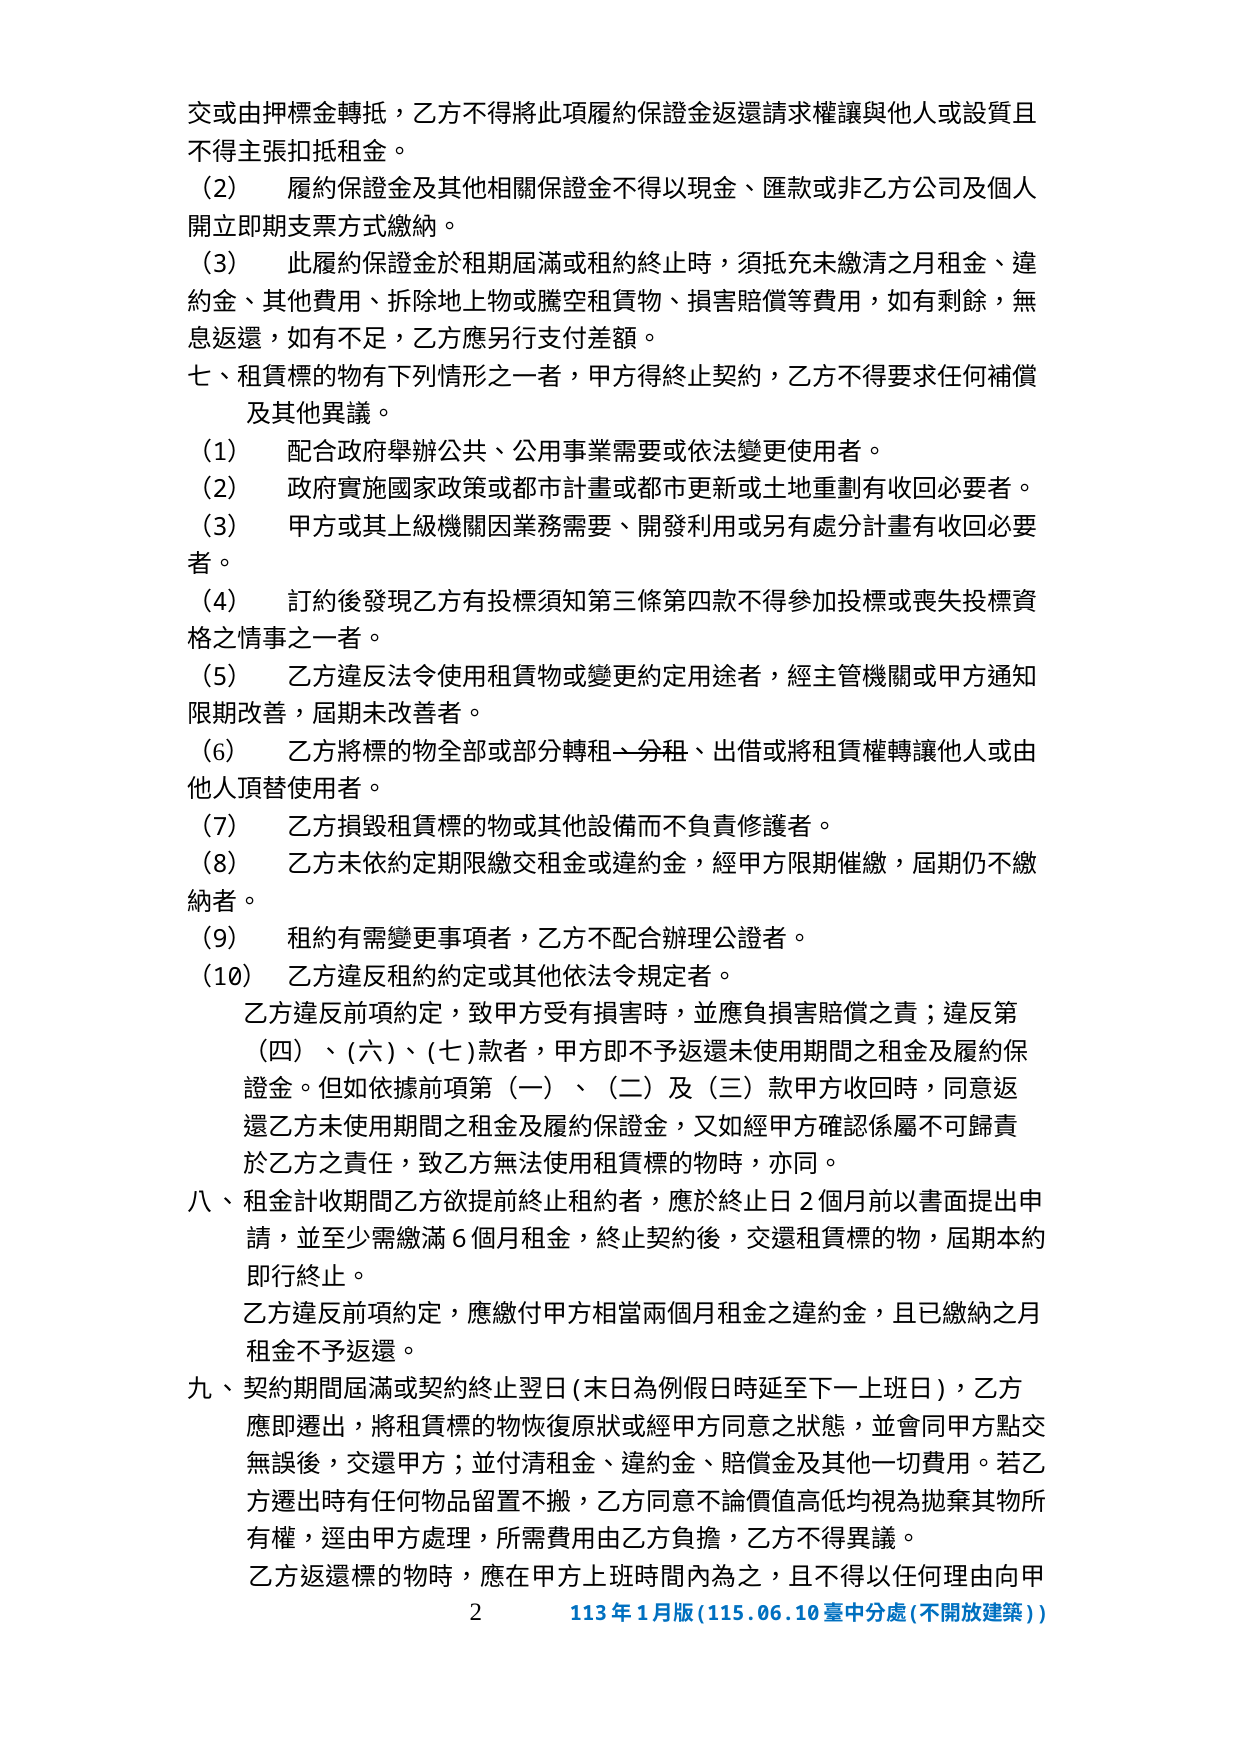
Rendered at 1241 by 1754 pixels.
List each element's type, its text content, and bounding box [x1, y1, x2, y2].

text 乙方違反前項約定，應繳付甲方相當兩個月租金之違約金，且已繳納之月租金不予返還。 [187, 1292, 1048, 1367]
list 甲方或其上級機關因業務需要、開發利用或另有處分計畫有收回必要者。 [187, 505, 1043, 580]
list 政府實施國家政策或都市計畫或都市更新或土地重劃有收回必要者。 [187, 467, 1043, 505]
list 履約保證金及其他相關保證金不得以現金、匯款或非乙方公司及個人開立即期支票方式繳納。 [187, 167, 1043, 242]
list 乙方損毀租賃標的物或其他設備而不負責修護者。 [187, 805, 1043, 842]
list 配合政府舉辦公共、公用事業需要或依法變更使用者。 [187, 430, 1043, 467]
text 九、契約期間屆滿或契約終止翌日(末日為例假日時延至下一上班日)，乙方應即遷出，將租賃標的物恢復原狀或經甲方同意之狀態，並會同甲方點交無誤後，交還甲方；並付清租金、違約金、賠償金及其他一切費用。若乙方遷出時有任何物品留置不搬，乙方同意不論價值高低均視為拋棄其物所有權，逕由甲方處理，所需費用由乙方負擔，乙方不得異議。 [187, 1367, 1048, 1555]
list 此履約保證金於租期屆滿或租約終止時，須抵充未繳清之月租金、違約金、其他費用、拆除地上物或騰空租賃物、損害賠償等費用，如有剩餘，無息返還，如有不足，乙方應另行支付差額。 [187, 242, 1043, 355]
text 乙方返還標的物時，應在甲方上班時間內為之，且不得以任何理由向甲 [249, 1555, 1048, 1592]
text 七、租賃標的物有下列情形之一者，甲方得終止契約，乙方不得要求任何補償及其他異議。 [187, 355, 1048, 430]
list 訂約後發現乙方有投標須知第三條第四款不得參加投標或喪失投標資格之情事之一者。 [187, 580, 1043, 655]
text 八、租金計收期間乙方欲提前終止租約者，應於終止日2個月前以書面提出申請，並至少需繳滿6個月租金，終止契約後，交還租賃標的物，屆期本約即行終止。 [187, 1180, 1048, 1292]
list 乙方將標的物全部或部分轉租、分租、出借或將租賃權轉讓他人或由他人頂替使用者。 [187, 730, 1043, 805]
list 租約有需變更事項者，乙方不配合辦理公證者。 [187, 917, 1043, 955]
list 交或由押標金轉抵，乙方不得將此項履約保證金返還請求權讓與他人或設質且不得主張扣抵租金。 [187, 92, 1043, 167]
list 乙方未依約定期限繳交租金或違約金，經甲方限期催繳，屆期仍不繳納者。 [187, 842, 1043, 917]
list 乙方違反法令使用租賃物或變更約定用途者，經主管機關或甲方通知限期改善，屆期未改善者。 [187, 655, 1043, 730]
list 乙方違反租約約定或其他依法令規定者。 [187, 955, 1043, 992]
text 乙方違反前項約定，致甲方受有損害時，並應負損害賠償之責；違反第（四）、(六)、(七)款者，甲方即不予返還未使用期間之租金及履約保證金。但如依據前項第（一）、（二）及（三）款甲方收回時，同意返還乙方未使用期間之租金及履約保證金，又如經甲方確認係屬不可歸責於乙方之責任，致乙方無法使用租賃標的物時，亦同。 [244, 992, 1043, 1180]
